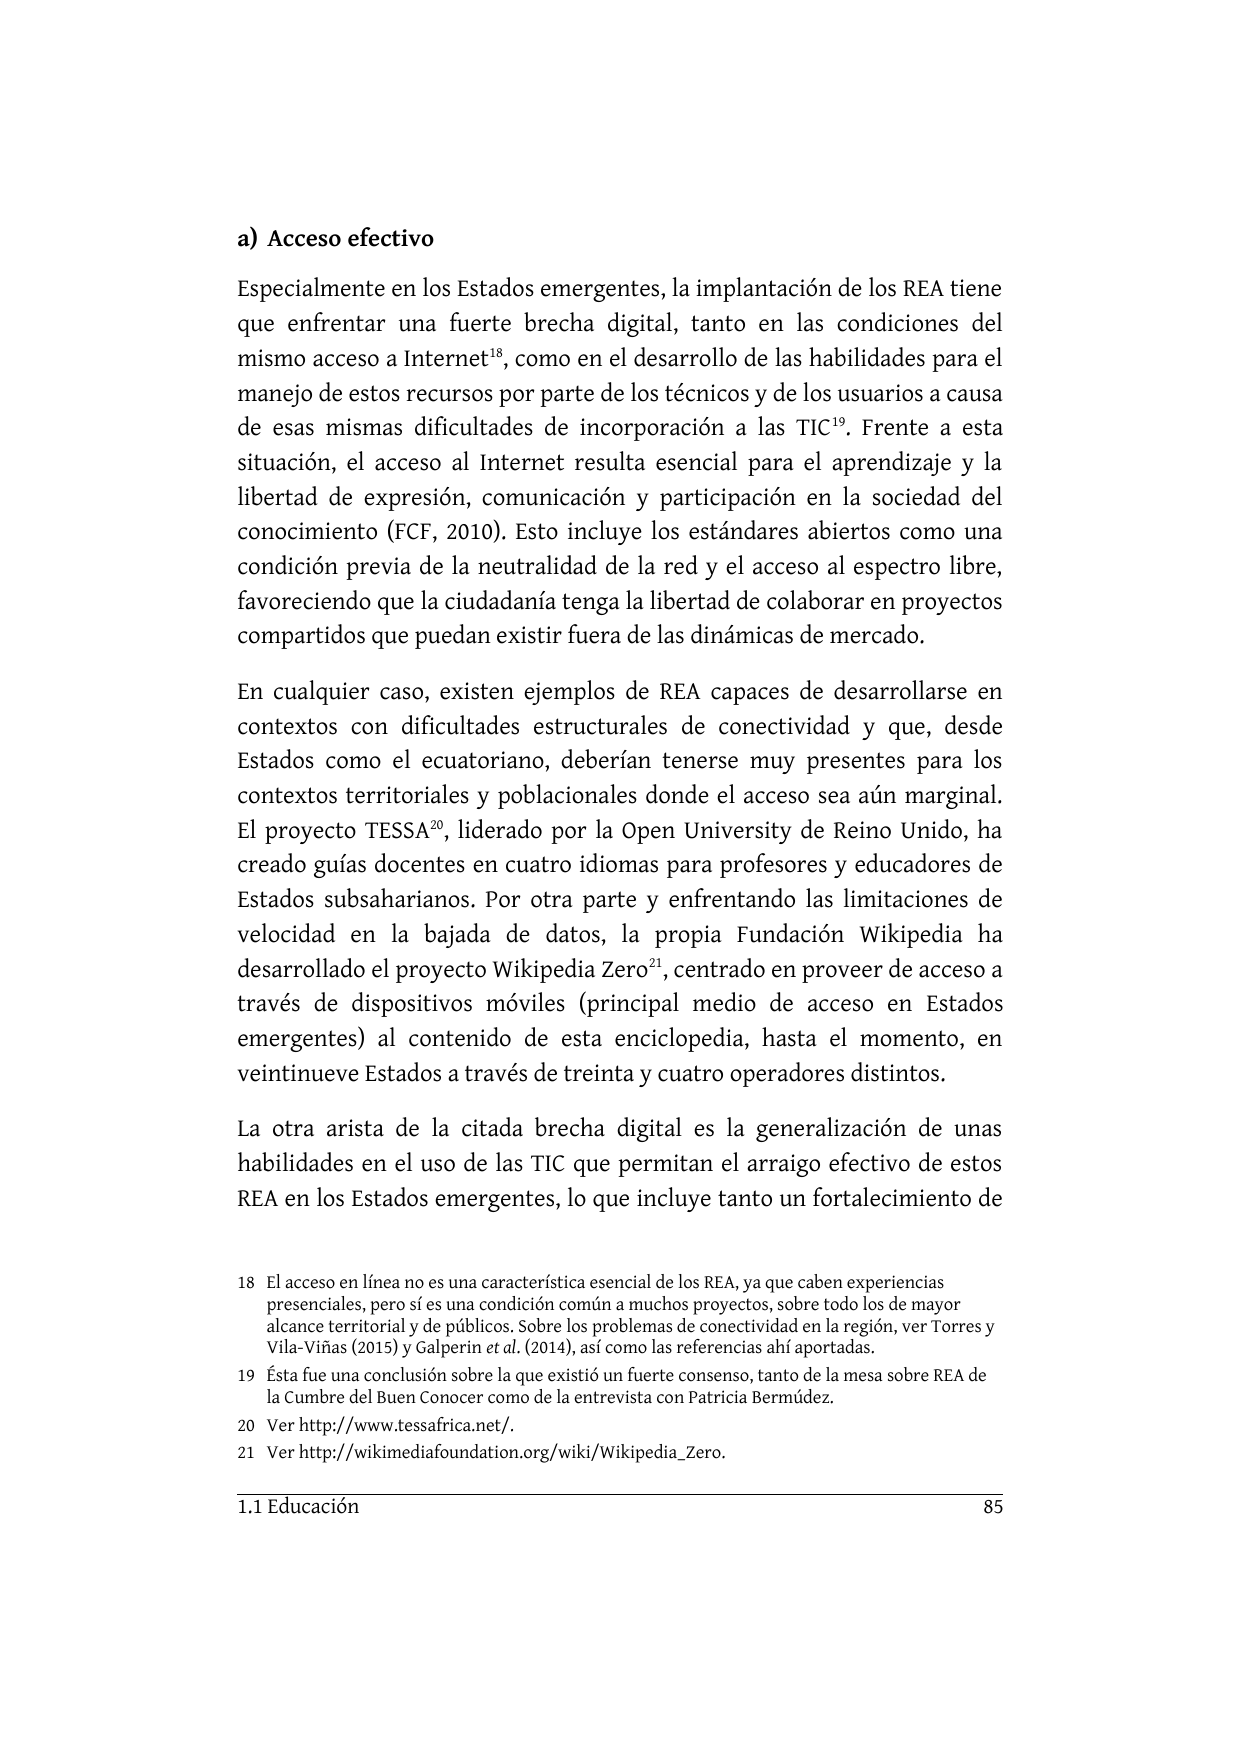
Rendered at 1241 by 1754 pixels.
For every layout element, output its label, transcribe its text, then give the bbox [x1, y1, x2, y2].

text El acceso en línea no es una característica esencial de los REA, ya que caben experiencias presenciales, pero sí es una condición común a muchos proyectos, sobre todo los de mayor alcance territorial y de públicos. Sobre los problemas de conectividad en la región, ver Torres y Vila-Viñas (2015) y Galperin et al. (2014), así como las referencias ahí aportadas. [237, 1272, 1003, 1359]
subtitle Acceso efectivo [237, 225, 1003, 254]
text En cualquier caso, existen ejemplos de REA capaces de desarrollarse en contextos con dificultades estructurales de conectividad y que, desde Estados como el ecuatoriano, deberían tenerse muy presentes para los contextos territoriales y poblacionales donde el acceso sea aún marginal. El proyecto TESSA, liderado por la Open University de Reino Unido, ha creado guías docentes en cuatro idiomas para profesores y educadores de Estados subsaharianos. Por otra parte y enfrentando las limitaciones de velocidad en la bajada de datos, la propia Fundación Wikipedia ha desarrollado el proyecto Wikipedia Zero, centrado en proveer de acceso a través de dispositivos móviles (principal medio de acceso en Estados emergentes) al contenido de esta enciclopedia, hasta el momento, en veintinueve Estados a través de treinta y cuatro operadores distintos. [237, 678, 1003, 1088]
text Ver http://www.tessafrica.net/. [237, 1414, 1003, 1436]
text Ésta fue una conclusión sobre la que existió un fuerte consenso, tanto de la mesa sobre REA de la Cumbre del Buen Conocer como de la entrevista con Patricia Bermúdez. [237, 1365, 1003, 1408]
text Ver http://wikimediafoundation.org/wiki/Wikipedia_Zero. [237, 1442, 1003, 1464]
text La otra arista de la citada brecha digital es la generalización de unas habilidades en el uso de las TIC que permitan el arraigo efectivo de estos REA en los Estados emergentes, lo que incluye tanto un fortalecimiento de [237, 1115, 1003, 1213]
text Especialmente en los Estados emergentes, la implantación de los REA tiene que enfrentar una fuerte brecha digital, tanto en las condiciones del mismo acceso a Internet, como en el desarrollo de las habilidades para el manejo de estos recursos por parte de los técnicos y de los usuarios a causa de esas mismas dificultades de incorporación a las TIC. Frente a esta situación, el acceso al Internet resulta esencial para el aprendizaje y la libertad de expresión, comunicación y participación en la sociedad del conocimiento (FCF, 2010). Esto incluye los estándares abiertos como una condición previa de la neutralidad de la red y el acceso al espectro libre, favoreciendo que la ciudadanía tenga la libertad de colaborar en proyectos compartidos que puedan existir fuera de las dinámicas de mercado. [237, 275, 1003, 651]
